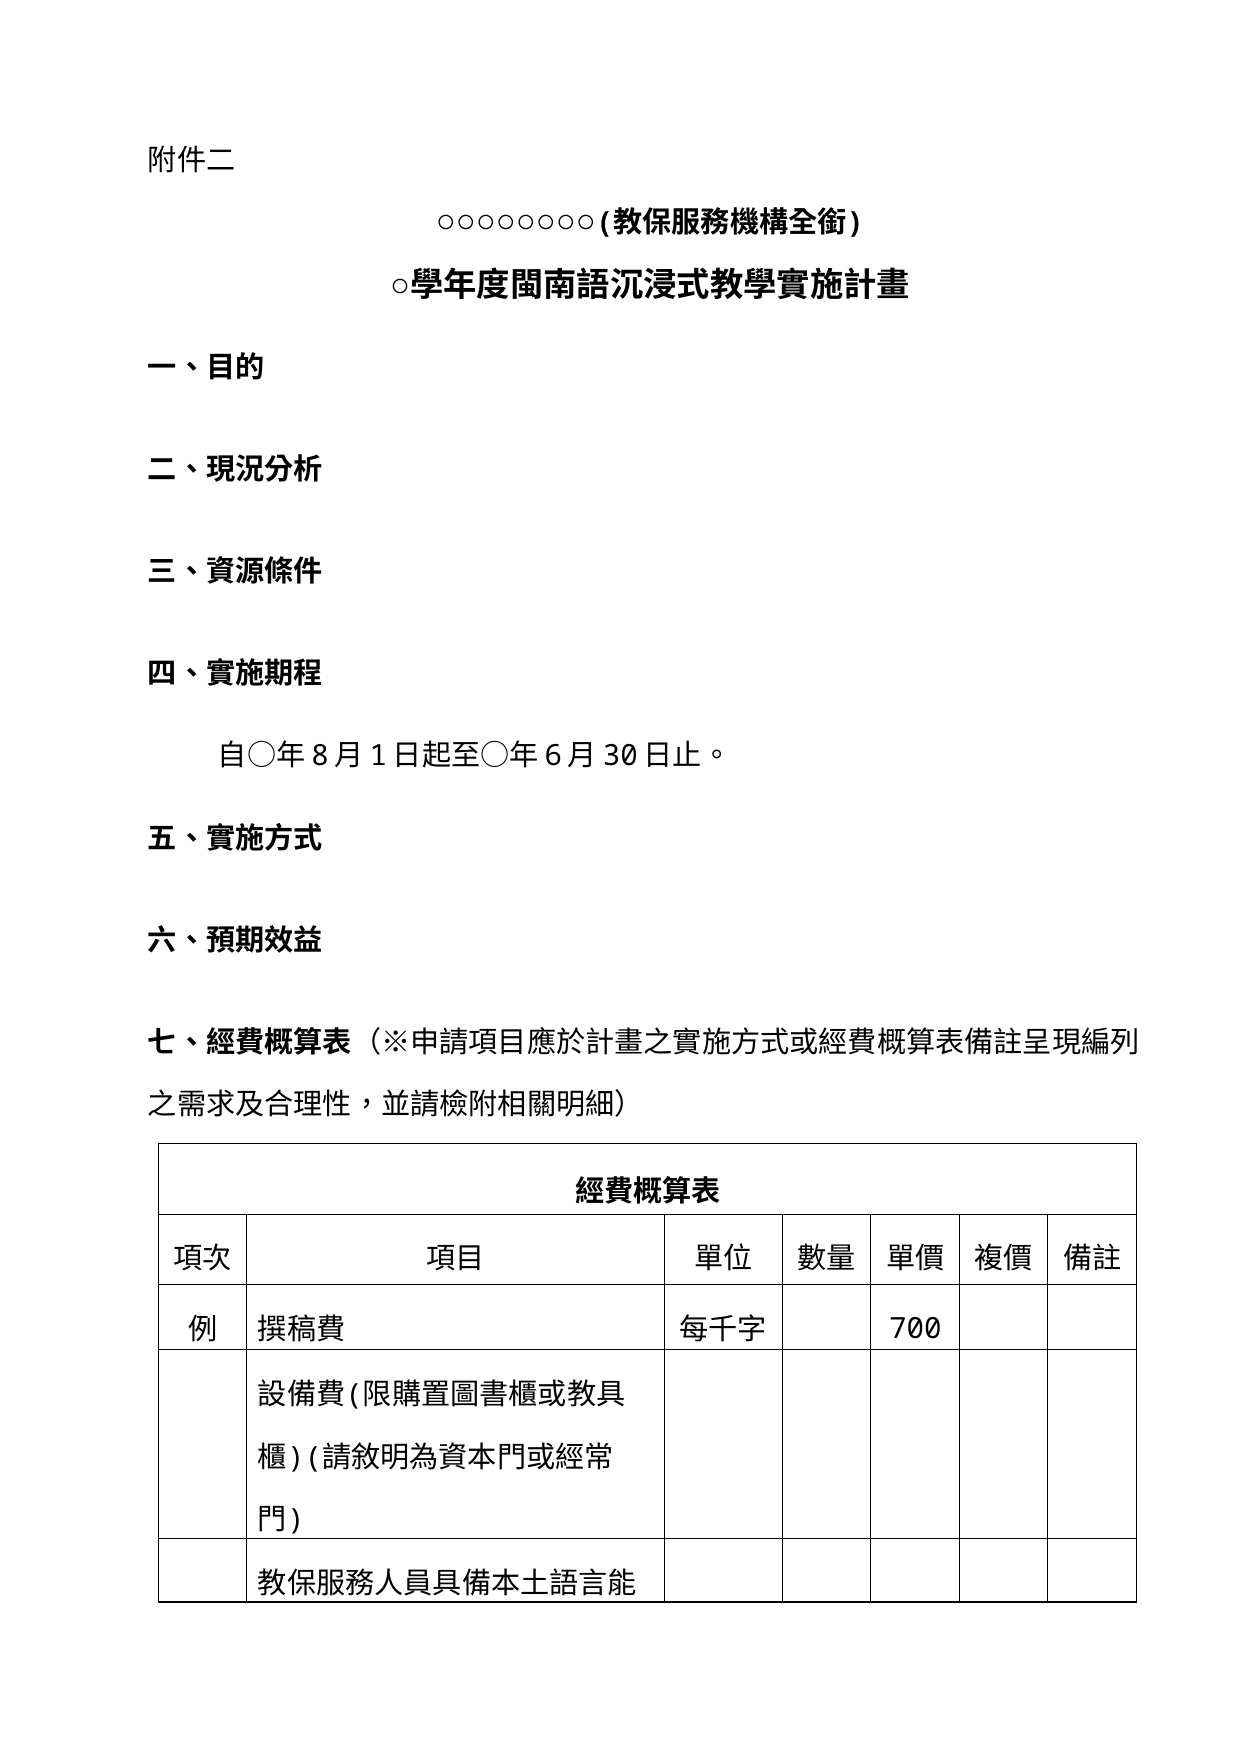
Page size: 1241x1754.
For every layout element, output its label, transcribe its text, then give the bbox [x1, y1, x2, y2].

table_cell 項次 [159, 1215, 246, 1284]
text ○○○○○○○○(教保服務機構全銜) [148, 178, 1152, 241]
table_cell [1048, 1285, 1136, 1349]
table_cell 設備費(限購置圖書櫃或教具櫃)(請敘明為資本門或經常門) [247, 1350, 664, 1538]
text 四、實施期程 [148, 629, 1152, 692]
text 五、實施方式 [148, 794, 1152, 856]
table_cell [871, 1539, 959, 1601]
text 六、預期效益 [148, 896, 1152, 958]
table_cell [871, 1350, 959, 1538]
table_cell 每千字 [665, 1285, 782, 1349]
table_cell 複價 [960, 1215, 1047, 1284]
table_cell [783, 1350, 870, 1538]
table_cell 單位 [665, 1215, 782, 1284]
table_cell 教保服務人員具備本土語言能 [247, 1539, 664, 1601]
table_cell [1048, 1350, 1136, 1538]
text 一、目的 [148, 323, 1152, 385]
text 二、現況分析 [148, 425, 1152, 487]
table_cell [665, 1539, 782, 1601]
table_cell 單價 [871, 1215, 959, 1284]
table_cell 數量 [783, 1215, 870, 1284]
table_cell [783, 1539, 870, 1601]
table_cell [960, 1539, 1047, 1601]
table_cell 700 [871, 1285, 959, 1349]
table_cell [1048, 1539, 1136, 1601]
table_cell [159, 1350, 246, 1538]
text 附件二 [148, 116, 1152, 178]
table_header 經費概算表 [159, 1144, 1136, 1213]
text 七、經費概算表（※申請項目應於計畫之實施方式或經費概算表備註呈現編列之需求及合理性，並請檢附相關明細） [148, 998, 1152, 1123]
text 三、資源條件 [148, 527, 1152, 589]
text 自○年8月1日起至○年6月30日止。 [148, 711, 1152, 774]
table_cell [159, 1539, 246, 1601]
table_cell 撰稿費 [247, 1285, 664, 1349]
table_cell 項目 [247, 1215, 664, 1284]
table_cell 備註 [1048, 1215, 1136, 1284]
table_cell [960, 1285, 1047, 1349]
table_cell [665, 1350, 782, 1538]
table_cell [960, 1350, 1047, 1538]
table_cell 例 [159, 1285, 246, 1349]
table_cell [783, 1285, 870, 1349]
text ○學年度閩南語沉浸式教學實施計畫 [148, 241, 1152, 303]
